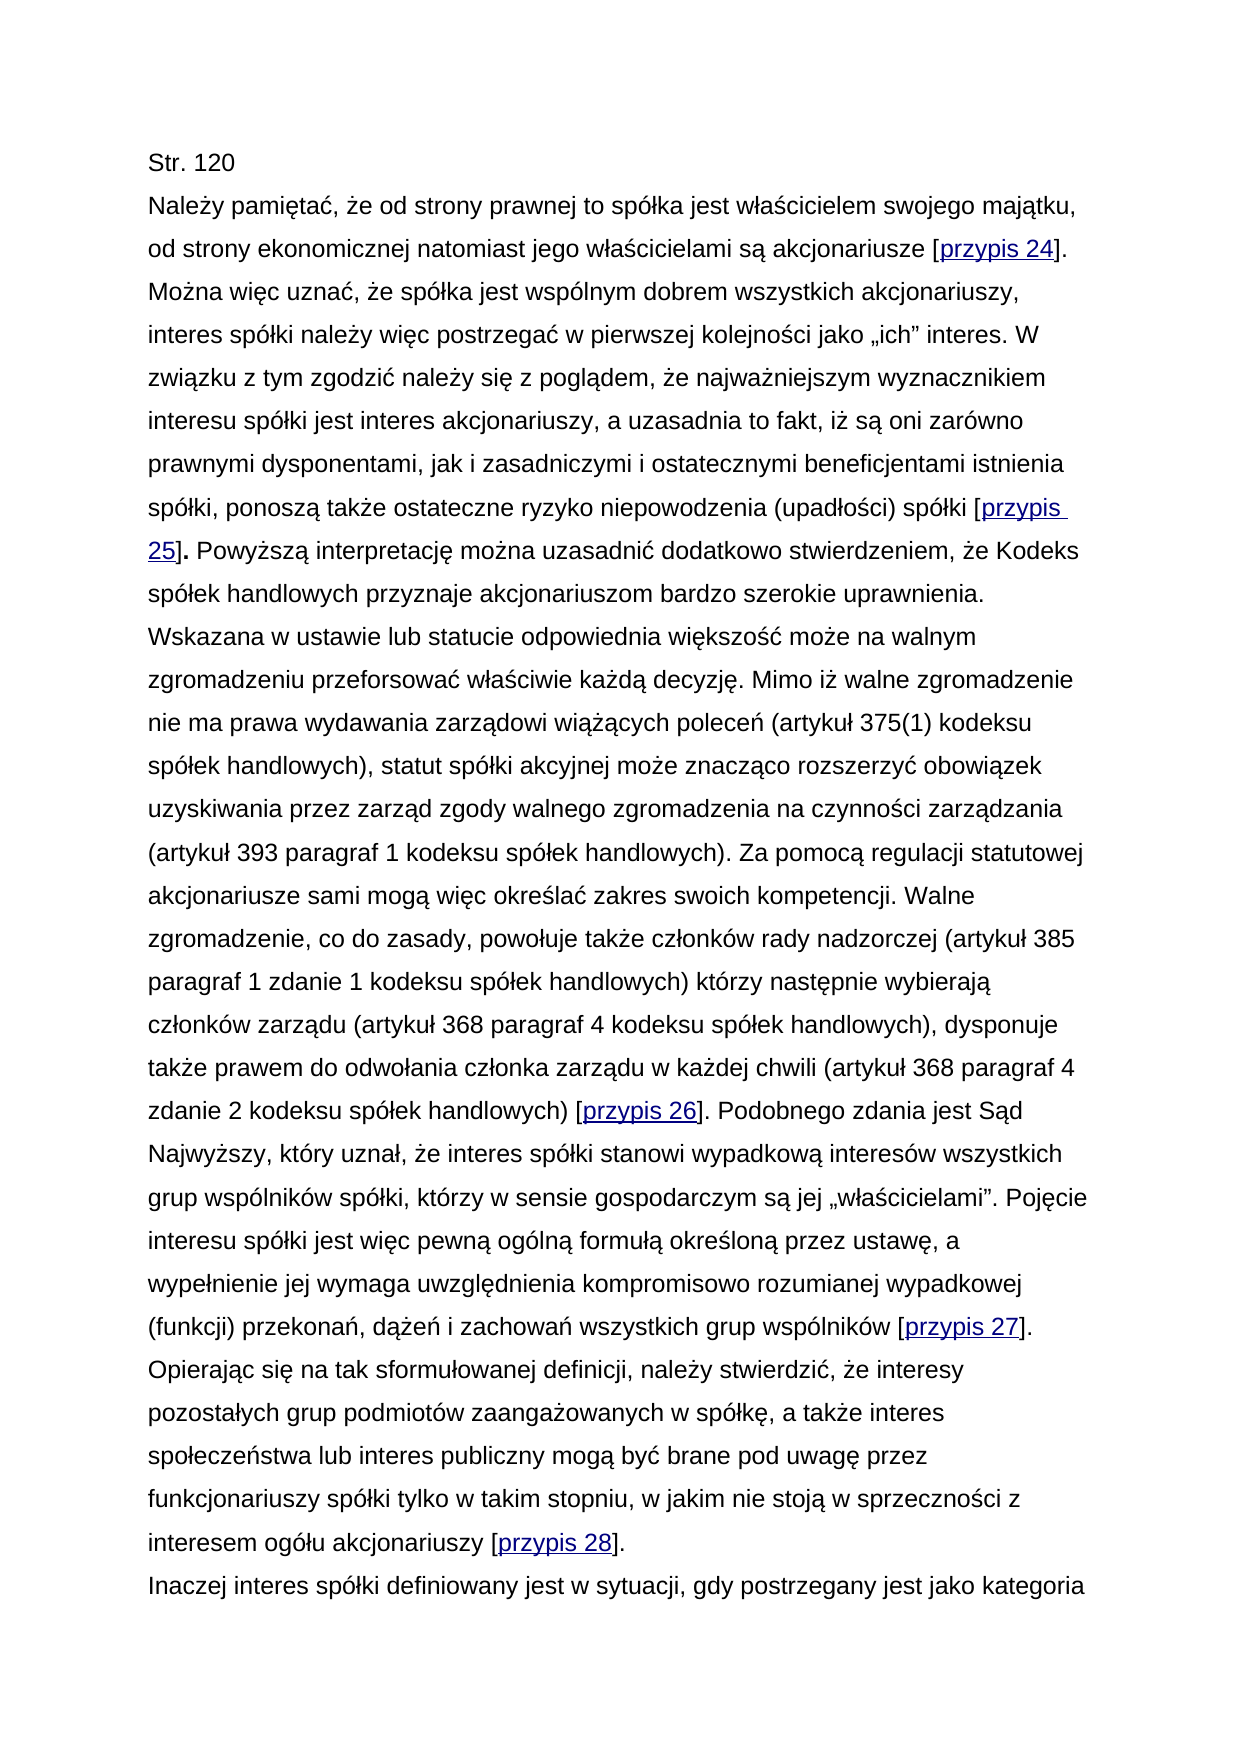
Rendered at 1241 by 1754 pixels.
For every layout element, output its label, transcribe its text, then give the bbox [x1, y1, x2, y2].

text Inaczej interes spółki definiowany jest w sytuacji, gdy postrzegany jest jako kategoria [148, 1571, 1093, 1599]
text Należy pamiętać, że od strony prawnej to spółka jest właścicielem swojego majątku, od strony ekonomicznej natomiast jego właścicielami są akcjonariusze [przypis 24]. Można więc uznać, że spółka jest wspólnym dobrem wszystkich akcjonariuszy, interes spółki należy więc postrzegać w pierwszej kolejności jako „ich” interes. W związku z tym zgodzić należy się z poglądem, że najważniejszym wyznacznikiem interesu spółki jest interes akcjonariuszy, a uzasadnia to fakt, iż są oni zarówno prawnymi dysponentami, jak i zasadniczymi i ostatecznymi beneficjentami istnienia spółki, ponoszą także ostateczne ryzyko niepowodzenia (upadłości) spółki [przypis 25]. Powyższą interpretację można uzasadnić dodatkowo stwierdzeniem, że Kodeks spółek handlowych przyznaje akcjonariuszom bardzo szerokie uprawnienia. Wskazana w ustawie lub statucie odpowiednia większość może na walnym zgromadzeniu przeforsować właściwie każdą decyzję. Mimo iż walne zgromadzenie nie ma prawa wydawania zarządowi wiążących poleceń (artykuł 375(1) kodeksu spółek handlowych), statut spółki akcyjnej może znacząco rozszerzyć obowiązek uzyskiwania przez zarząd zgody walnego zgromadzenia na czynności zarządzania (artykuł 393 paragraf 1 kodeksu spółek handlowych). Za pomocą regulacji statutowej akcjonariusze sami mogą więc określać zakres swoich kompetencji. Walne zgromadzenie, co do zasady, powołuje także członków rady nadzorczej (artykuł 385 paragraf 1 zdanie 1 kodeksu spółek handlowych) którzy następnie wybierają członków zarządu (artykuł 368 paragraf 4 kodeksu spółek handlowych), dysponuje także prawem do odwołania członka zarządu w każdej chwili (artykuł 368 paragraf 4 zdanie 2 kodeksu spółek handlowych) [przypis 26]. Podobnego zdania jest Sąd Najwyższy, który uznał, że interes spółki stanowi wypadkową interesów wszystkich grup wspólników spółki, którzy w sensie gospodarczym są jej „właścicielami”. Pojęcie interesu spółki jest więc pewną ogólną formułą określoną przez ustawę, a wypełnienie jej wymaga uwzględnienia kompromisowo rozumianej wypadkowej (funkcji) przekonań, dążeń i zachowań wszystkich grup wspólników [przypis 27]. Opierając się na tak sformułowanej definicji, należy stwierdzić, że interesy pozostałych grup podmiotów zaangażowanych w spółkę, a także interes społeczeństwa lub interes publiczny mogą być brane pod uwagę przez funkcjonariuszy spółki tylko w takim stopniu, w jakim nie stoją w sprzeczności z interesem ogółu akcjonariuszy [przypis 28]. [148, 191, 1093, 1556]
text Str. 120 [148, 148, 1093, 176]
